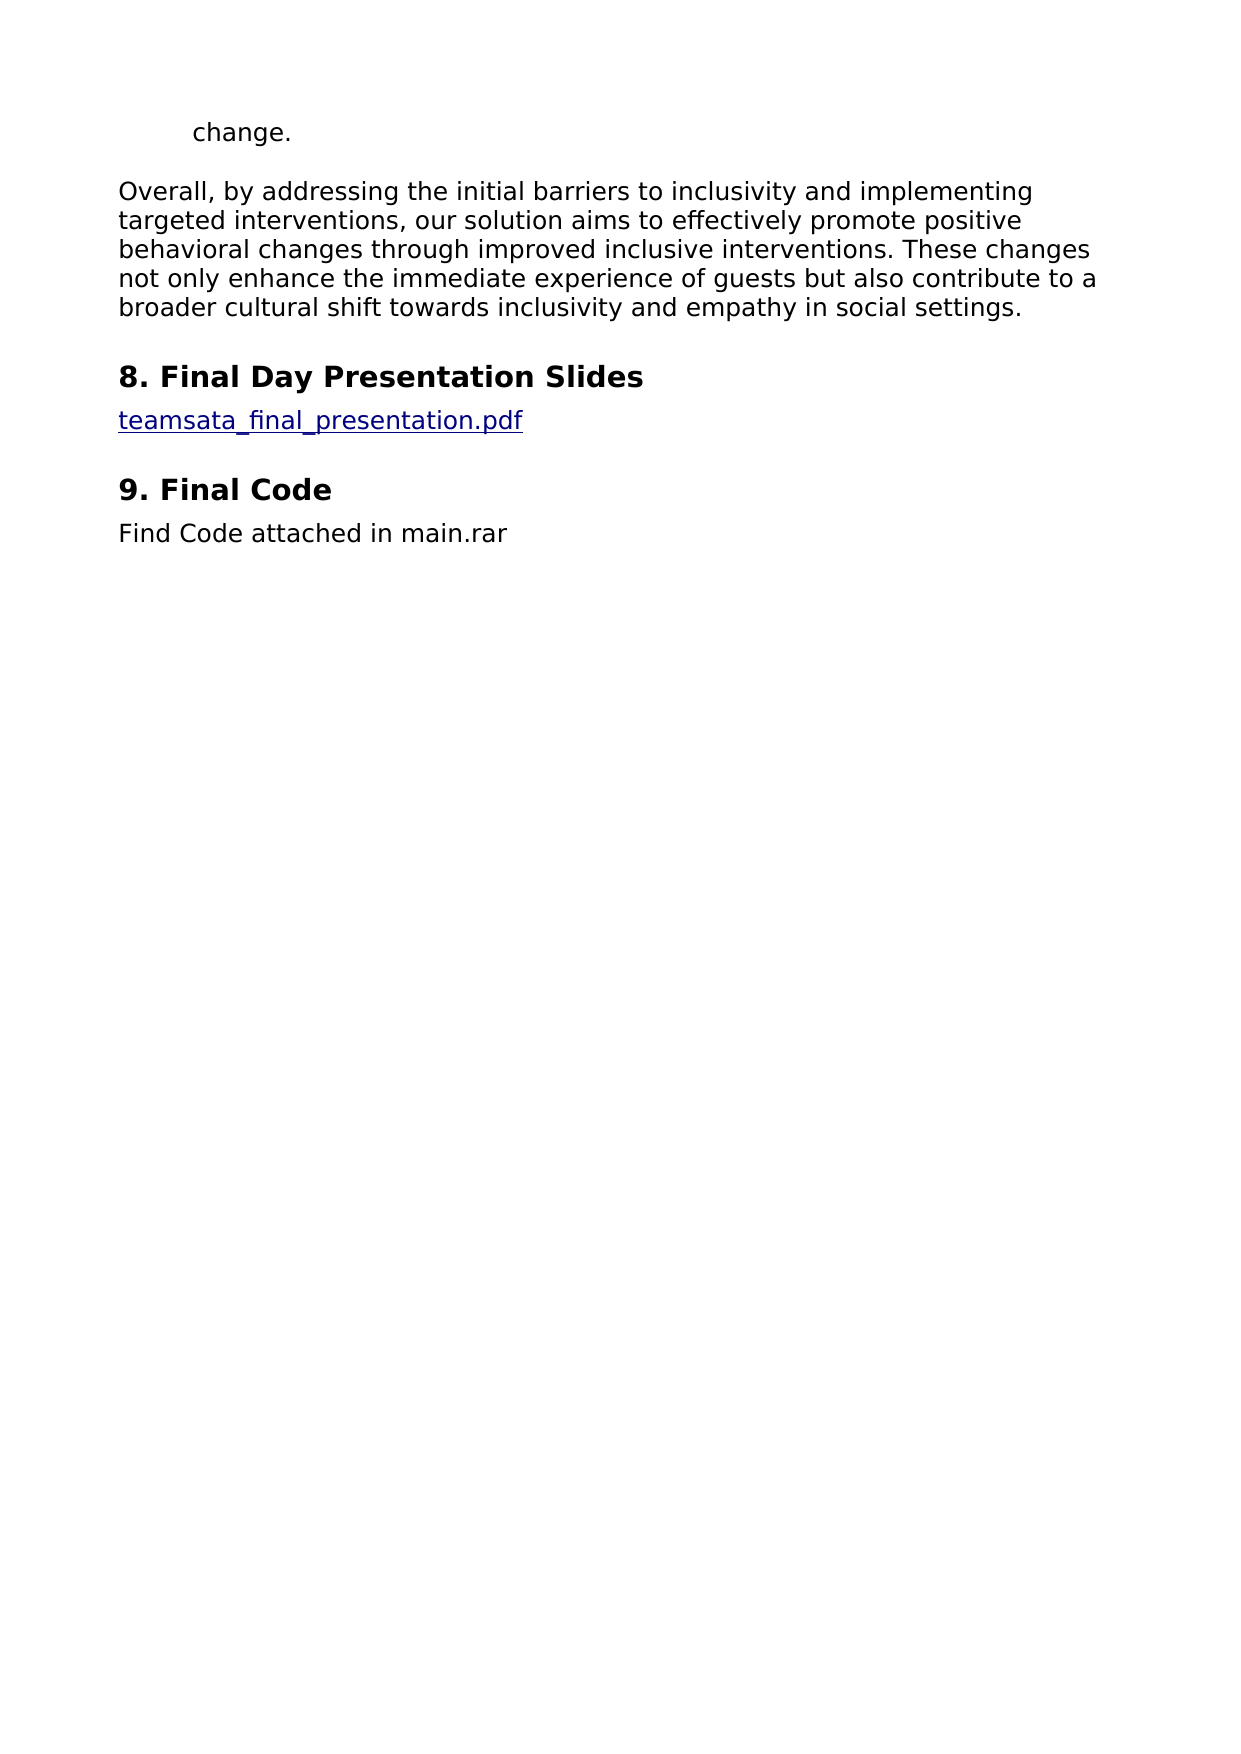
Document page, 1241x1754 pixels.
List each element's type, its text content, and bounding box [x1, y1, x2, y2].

text Find Code attached in main.rar [118, 520, 1122, 549]
list change. [177, 118, 1122, 147]
subtitle 8. Final Day Presentation Slides [118, 360, 1122, 394]
subtitle 9. Final Code [118, 473, 1122, 507]
text teamsata_final_presentation.pdf [118, 407, 1122, 436]
text Overall, by addressing the initial barriers to inclusivity and implementing targeted interventions, our solution aims to effectively promote positive behavioral changes through improved inclusive interventions. These changes not only enhance the immediate experience of guests but also contribute to a broader cultural shift towards inclusivity and empathy in social settings. [118, 177, 1122, 323]
